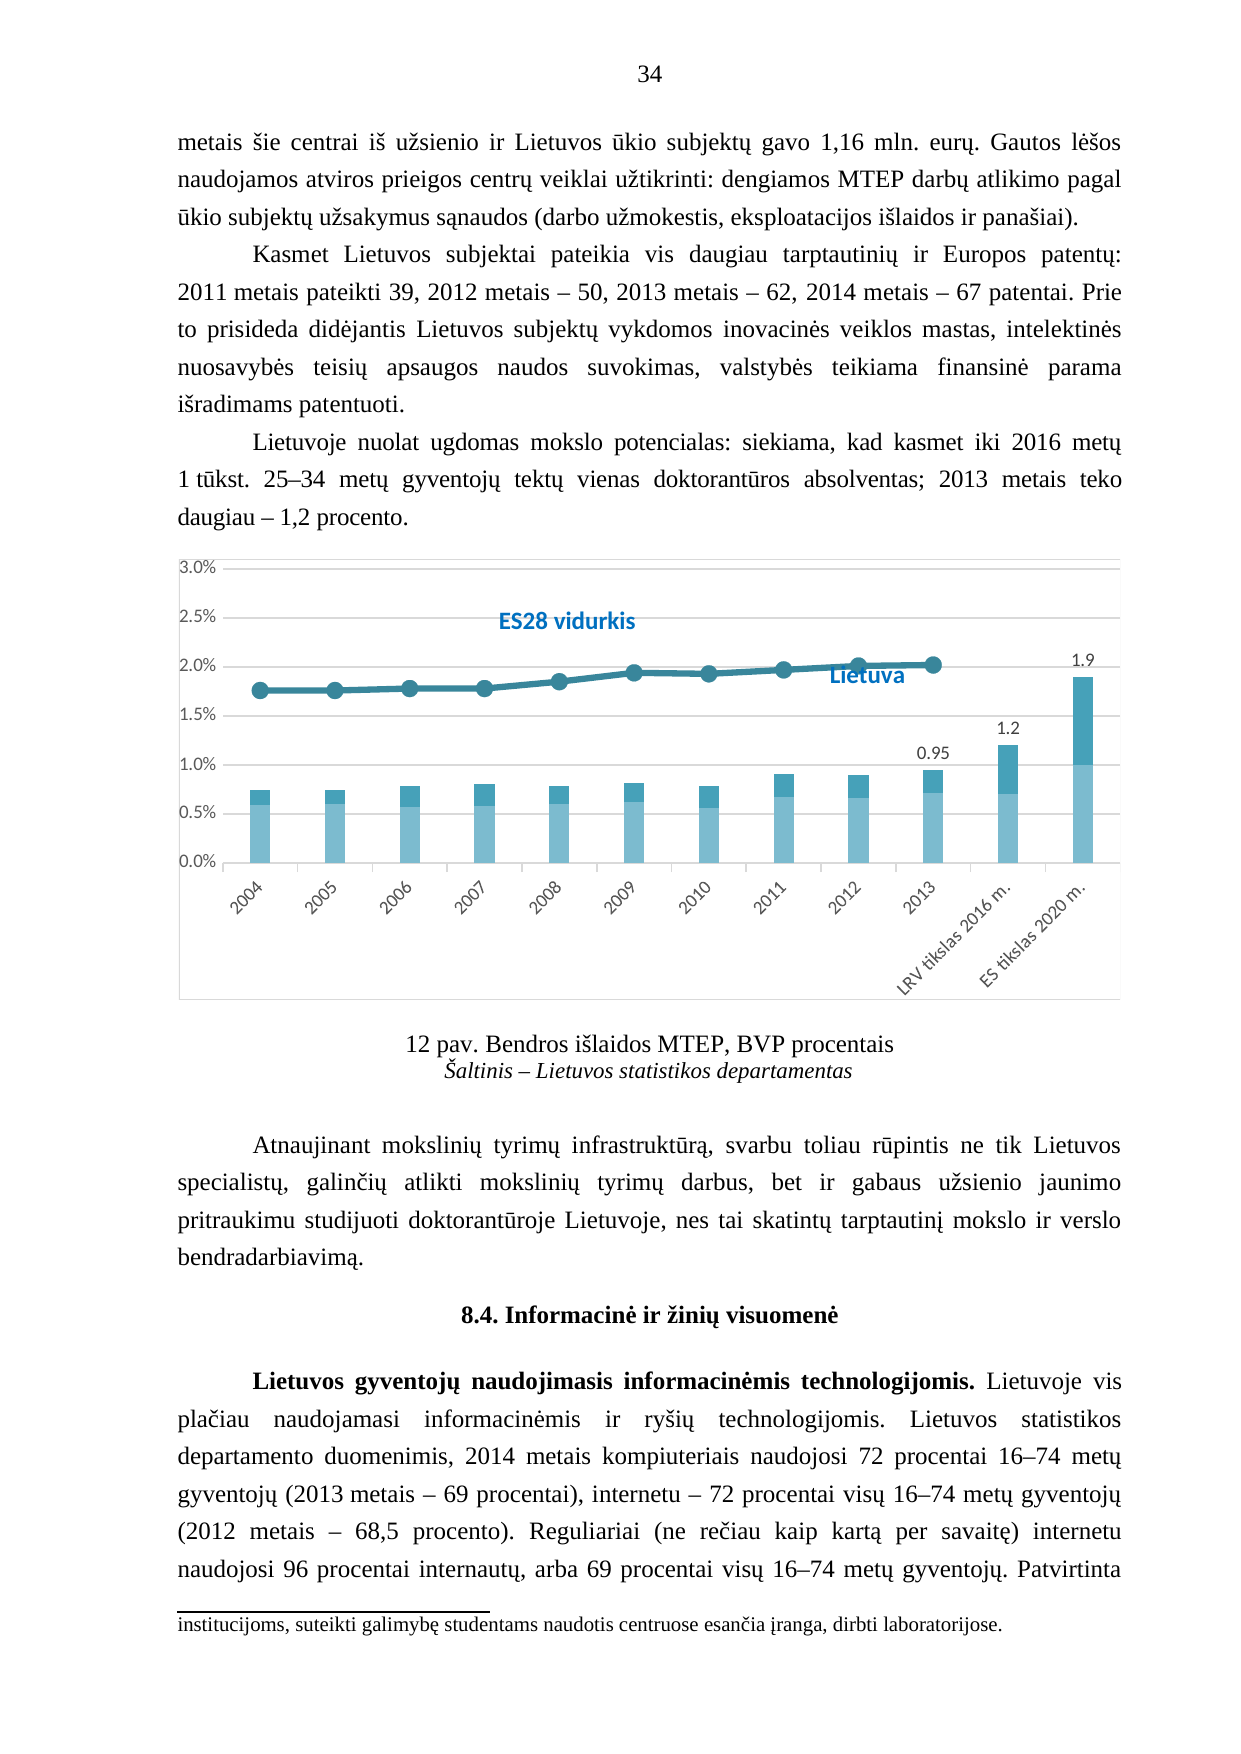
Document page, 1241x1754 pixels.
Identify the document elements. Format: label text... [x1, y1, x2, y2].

text Lietuvoje nuolat ugdomas mokslo potencialas: siekiama, kad kasmet iki 2016 metų 1 tūkst. 25–34 metų gyventojų tektų vienas doktorantūros absolventas; 2013 metais teko daugiau – 1,2 procento. [177, 418, 1122, 531]
text Atnaujinant mokslinių tyrimų infrastruktūrą, svarbu toliau rūpintis ne tik Lietuvos specialistų, galinčių atlikti mokslinių tyrimų darbus, bet ir gabaus užsienio jaunimo pritraukimu studijuoti doktorantūroje Lietuvoje, nes tai skatintų tarptautinį mokslo ir verslo bendradarbiavimą. [177, 1121, 1122, 1271]
text Lietuvos gyventojų naudojimasis informacinėmis technologijomis. Lietuvoje vis plačiau naudojamasi informacinėmis ir ryšių technologijomis. Lietuvos statistikos departamento duomenimis, 2014 metais kompiuteriais naudojosi 72 procentai 16–74 metų gyventojų (2013 metais – 69 procentai), internetu – 72 procentai visų 16–74 metų gyventojų (2012 metais – 68,5 procento). Reguliariai (ne rečiau kaip kartą per savaitę) internetu naudojosi 96 procentai internautų, arba 69 procentai visų 16–74 metų gyventojų. Patvirtinta [177, 1357, 1122, 1582]
text Šaltinis – Lietuvos statistikos departamentas [177, 1057, 1122, 1084]
text Kasmet Lietuvos subjektai pateikia vis daugiau tarptautinių ir Europos patentų: 2011 metais pateikti 39, 2012 metais – 50, 2013 metais – 62, 2014 metais – 67 patentai. Prie to prisideda didėjantis Lietuvos subjektų vykdomos inovacinės veiklos mastas, intelektinės nuosavybės teisių apsaugos naudos suvokimas, valstybės teikiama finansinė parama išradimams patentuoti. [177, 231, 1122, 418]
text 8.4. Informacinė ir žinių visuomenė [177, 1300, 1122, 1329]
text institucijoms, suteikti galimybę studentams naudotis centruose esančia įranga, dirbti laboratorijose. [177, 1612, 1122, 1636]
text 12 pav. Bendros išlaidos MTEP, BVP procentais [177, 1029, 1122, 1057]
text metais šie centrai iš užsienio ir Lietuvos ūkio subjektų gavo 1,16 mln. eurų. Gautos lėšos naudojamos atviros prieigos centrų veiklai užtikrinti: dengiamos MTEP darbų atlikimo pagal ūkio subjektų užsakymus sąnaudos (darbo užmokestis, eksploatacijos išlaidos ir panašiai). [177, 118, 1122, 231]
